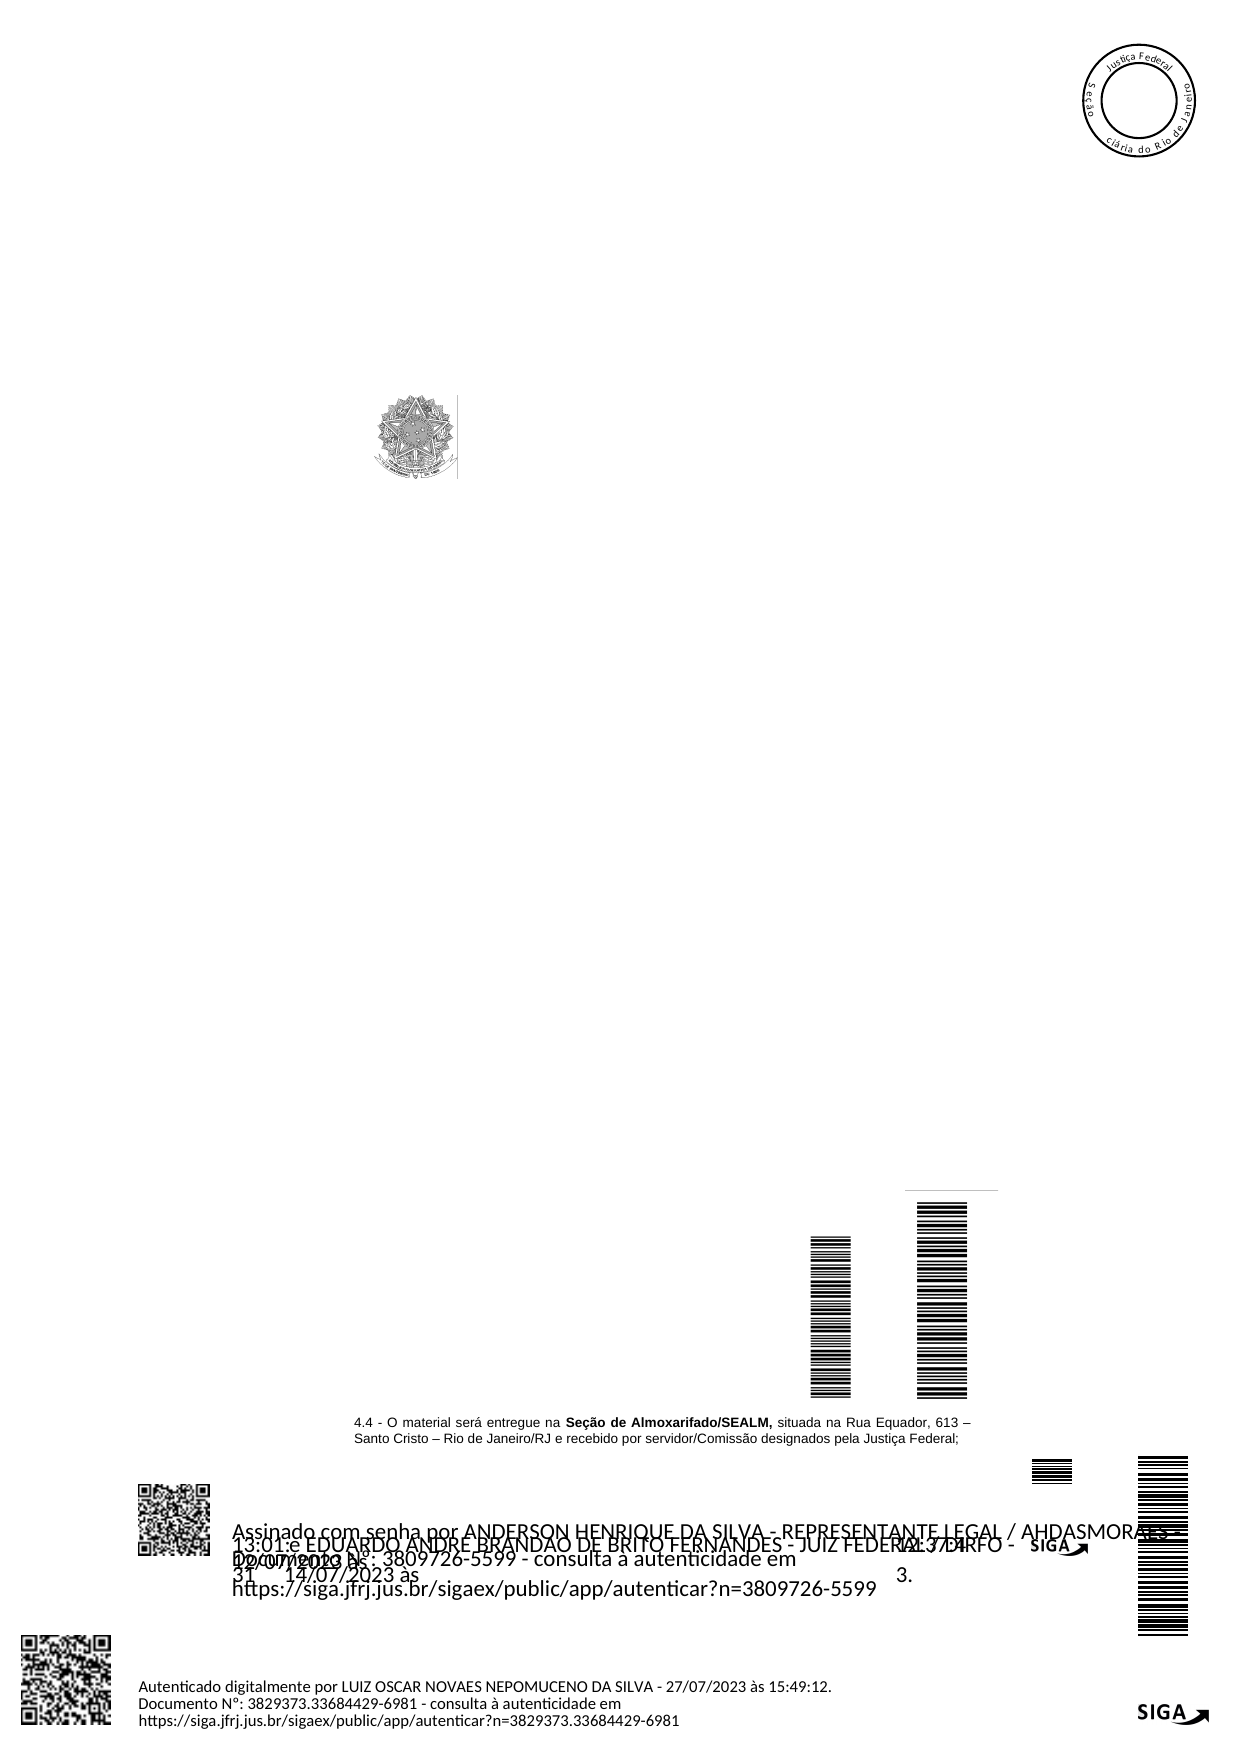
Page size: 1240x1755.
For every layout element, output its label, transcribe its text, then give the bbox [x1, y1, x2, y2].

text 4.4 - O material será entregue na Seção de Almoxarifado/SEALM, situada na Rua Equador, 613 – Santo Cristo – Rio de Janeiro/RJ e recebido por servidor/Comissão designados pela Justiça Federal; [354, 1415, 971, 1446]
